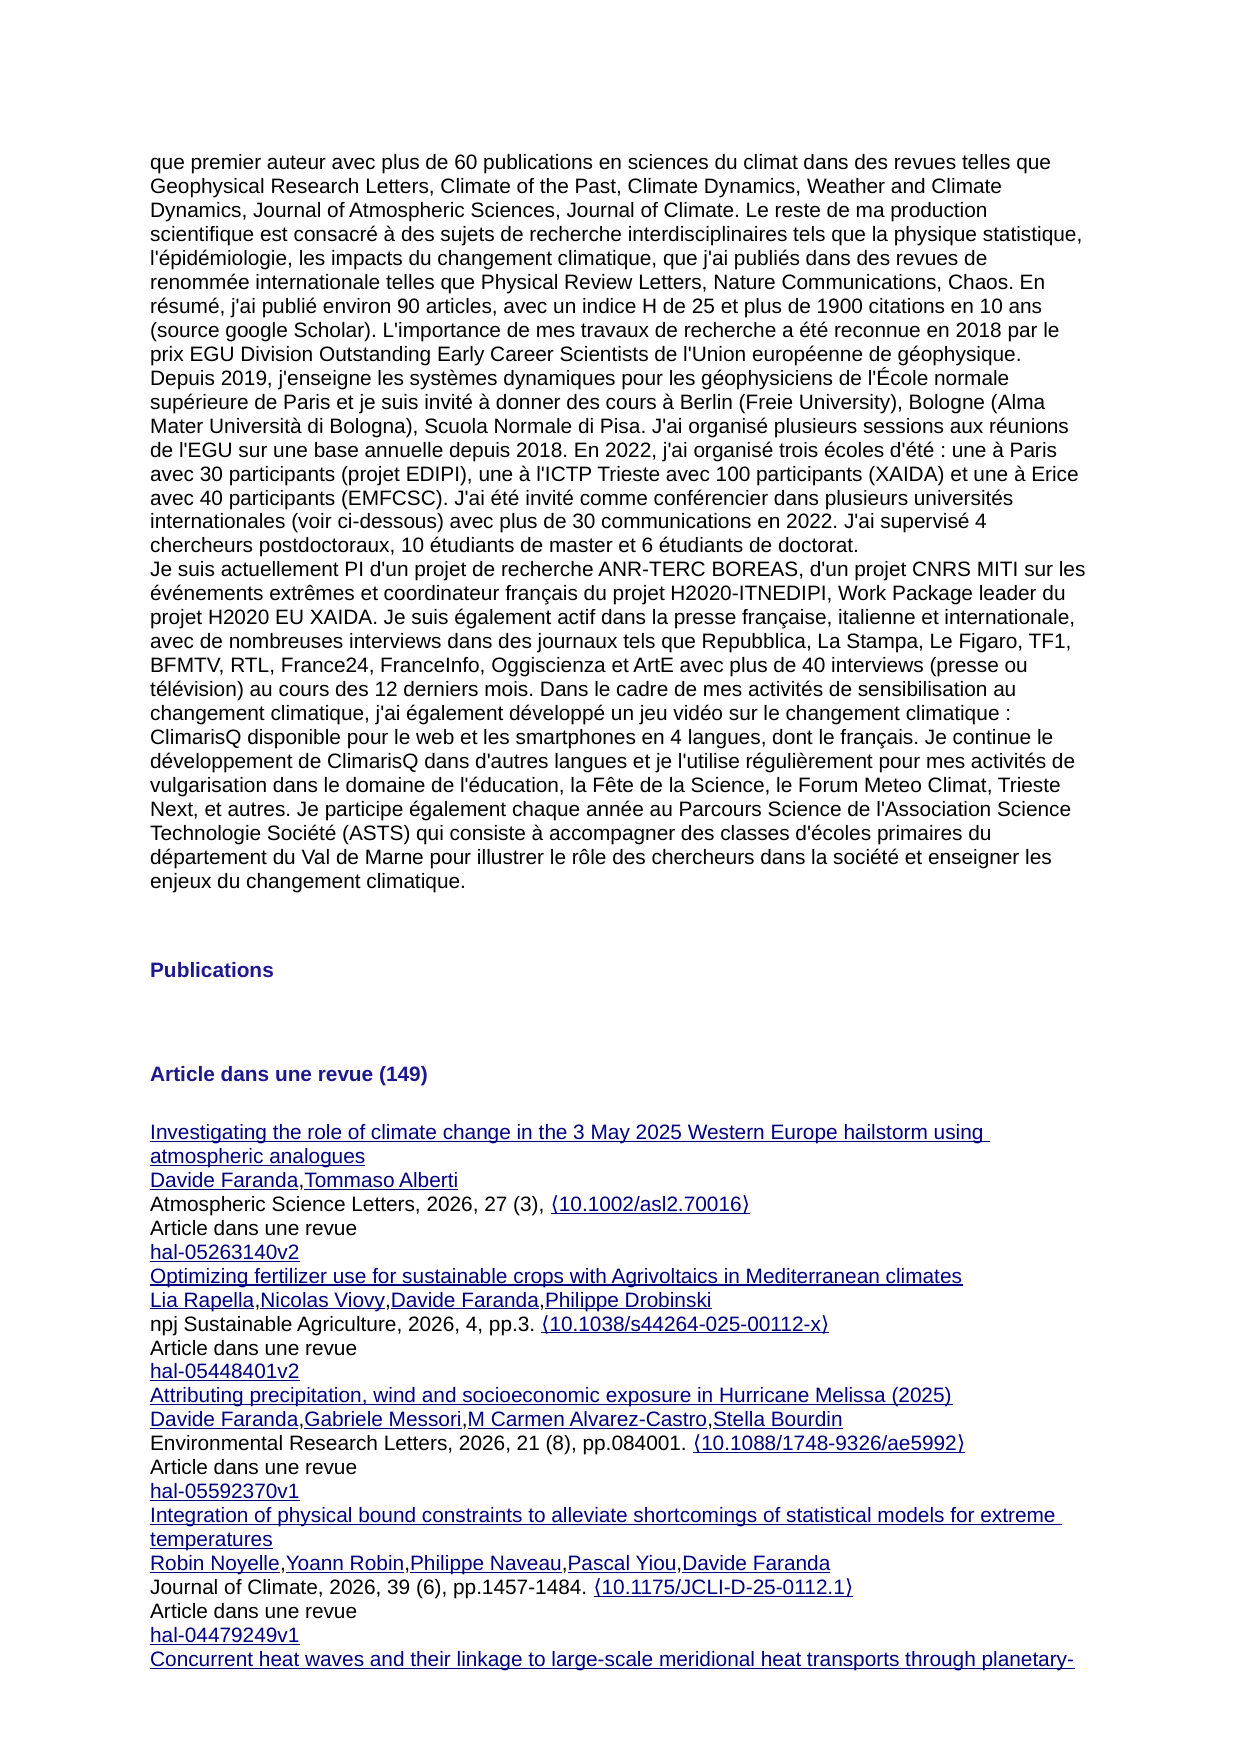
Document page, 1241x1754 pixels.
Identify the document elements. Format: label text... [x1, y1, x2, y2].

table_cell Integration of physical bound constraints to alleviate shortcomings of statistical models for extreme temperatures Robin Noyelle,Yoann Robin,Philippe Naveau,Pascal Yiou,Davide Faranda Journal of Climate, 2026, 39 (6), pp.1457-1484. ⟨10.1175/JCLI-D-25-0112.1⟩ Article dans une revue hal-04479249v1 [150, 1503, 1090, 1647]
text Je suis actuellement PI d'un projet de recherche ANR-TERC BOREAS, d'un projet CNRS MITI sur les événements extrêmes et coordinateur français du projet H2020-ITNEDIPI, Work Package leader du projet H2020 EU XAIDA. Je suis également actif dans la presse française, italienne et internationale, avec de nombreuses interviews dans des journaux tels que Repubblica, La Stampa, Le Figaro, TF1, BFMTV, RTL, France24, FranceInfo, Oggiscienza et ArtE avec plus de 40 interviews (presse ou télévision) au cours des 12 derniers mois. Dans le cadre de mes activités de sensibilisation au changement climatique, j'ai également développé un jeu vidéo sur le changement climatique : ClimarisQ disponible pour le web et les smartphones en 4 langues, dont le français. Je continue le développement de ClimarisQ dans d'autres langues et je l'utilise régulièrement pour mes activités de vulgarisation dans le domaine de l'éducation, la Fête de la Science, le Forum Meteo Climat, Trieste Next, et autres. Je participe également chaque année au Parcours Science de l'Association Science Technologie Société (ASTS) qui consiste à accompagner des classes d'écoles primaires du département du Val de Marne pour illustrer le rôle des chercheurs dans la société et enseigner les enjeux du changement climatique. [150, 557, 1090, 893]
table_header Investigating the role of climate change in the 3 May 2025 Western Europe hailstorm using atmospheric analogues Davide Faranda,Tommaso Alberti Atmospheric Science Letters, 2026, 27 (3), ⟨10.1002/asl2.70016⟩ Article dans une revue hal-05263140v2 [150, 1120, 1090, 1263]
table_cell Attributing precipitation, wind and socioeconomic exposure in Hurricane Melissa (2025) Davide Faranda,Gabriele Messori,M Carmen Alvarez-Castro,Stella Bourdin Environmental Research Letters, 2026, 21 (8), pp.084001. ⟨10.1088/1748-9326/ae5992⟩ Article dans une revue hal-05592370v1 [150, 1383, 1090, 1503]
subtitle Publications [150, 958, 1090, 982]
table_cell Optimizing fertilizer use for sustainable crops with Agrivoltaics in Mediterranean climates Lia Rapella,Nicolas Viovy,Davide Faranda,Philippe Drobinski npj Sustainable Agriculture, 2026, 4, pp.3. ⟨10.1038/s44264-025-00112-x⟩ Article dans une revue hal-05448401v2 [150, 1264, 1090, 1383]
table_cell Concurrent heat waves and their linkage to large-scale meridional heat transports through planetary- [150, 1647, 1090, 1671]
subtitle Article dans une revue (149) [150, 1061, 1090, 1085]
text que premier auteur avec plus de 60 publications en sciences du climat dans des revues telles que Geophysical Research Letters, Climate of the Past, Climate Dynamics, Weather and Climate Dynamics, Journal of Atmospheric Sciences, Journal of Climate. Le reste de ma production scientifique est consacré à des sujets de recherche interdisciplinaires tels que la physique statistique, l'épidémiologie, les impacts du changement climatique, que j'ai publiés dans des revues de renommée internationale telles que Physical Review Letters, Nature Communications, Chaos. En résumé, j'ai publié environ 90 articles, avec un indice H de 25 et plus de 1900 citations en 10 ans (source google Scholar). L'importance de mes travaux de recherche a été reconnue en 2018 par le prix EGU Division Outstanding Early Career Scientists de l'Union européenne de géophysique. [150, 150, 1090, 366]
text Depuis 2019, j'enseigne les systèmes dynamiques pour les géophysiciens de l'École normale supérieure de Paris et je suis invité à donner des cours à Berlin (Freie University), Bologne (Alma Mater Università di Bologna), Scuola Normale di Pisa. J'ai organisé plusieurs sessions aux réunions de l'EGU sur une base annuelle depuis 2018. En 2022, j'ai organisé trois écoles d'été : une à Paris avec 30 participants (projet EDIPI), une à l'ICTP Trieste avec 100 participants (XAIDA) et une à Erice avec 40 participants (EMFCSC). J'ai été invité comme conférencier dans plusieurs universités internationales (voir ci-dessous) avec plus de 30 communications en 2022. J'ai supervisé 4 chercheurs postdoctoraux, 10 étudiants de master et 6 étudiants de doctorat. [150, 366, 1090, 557]
